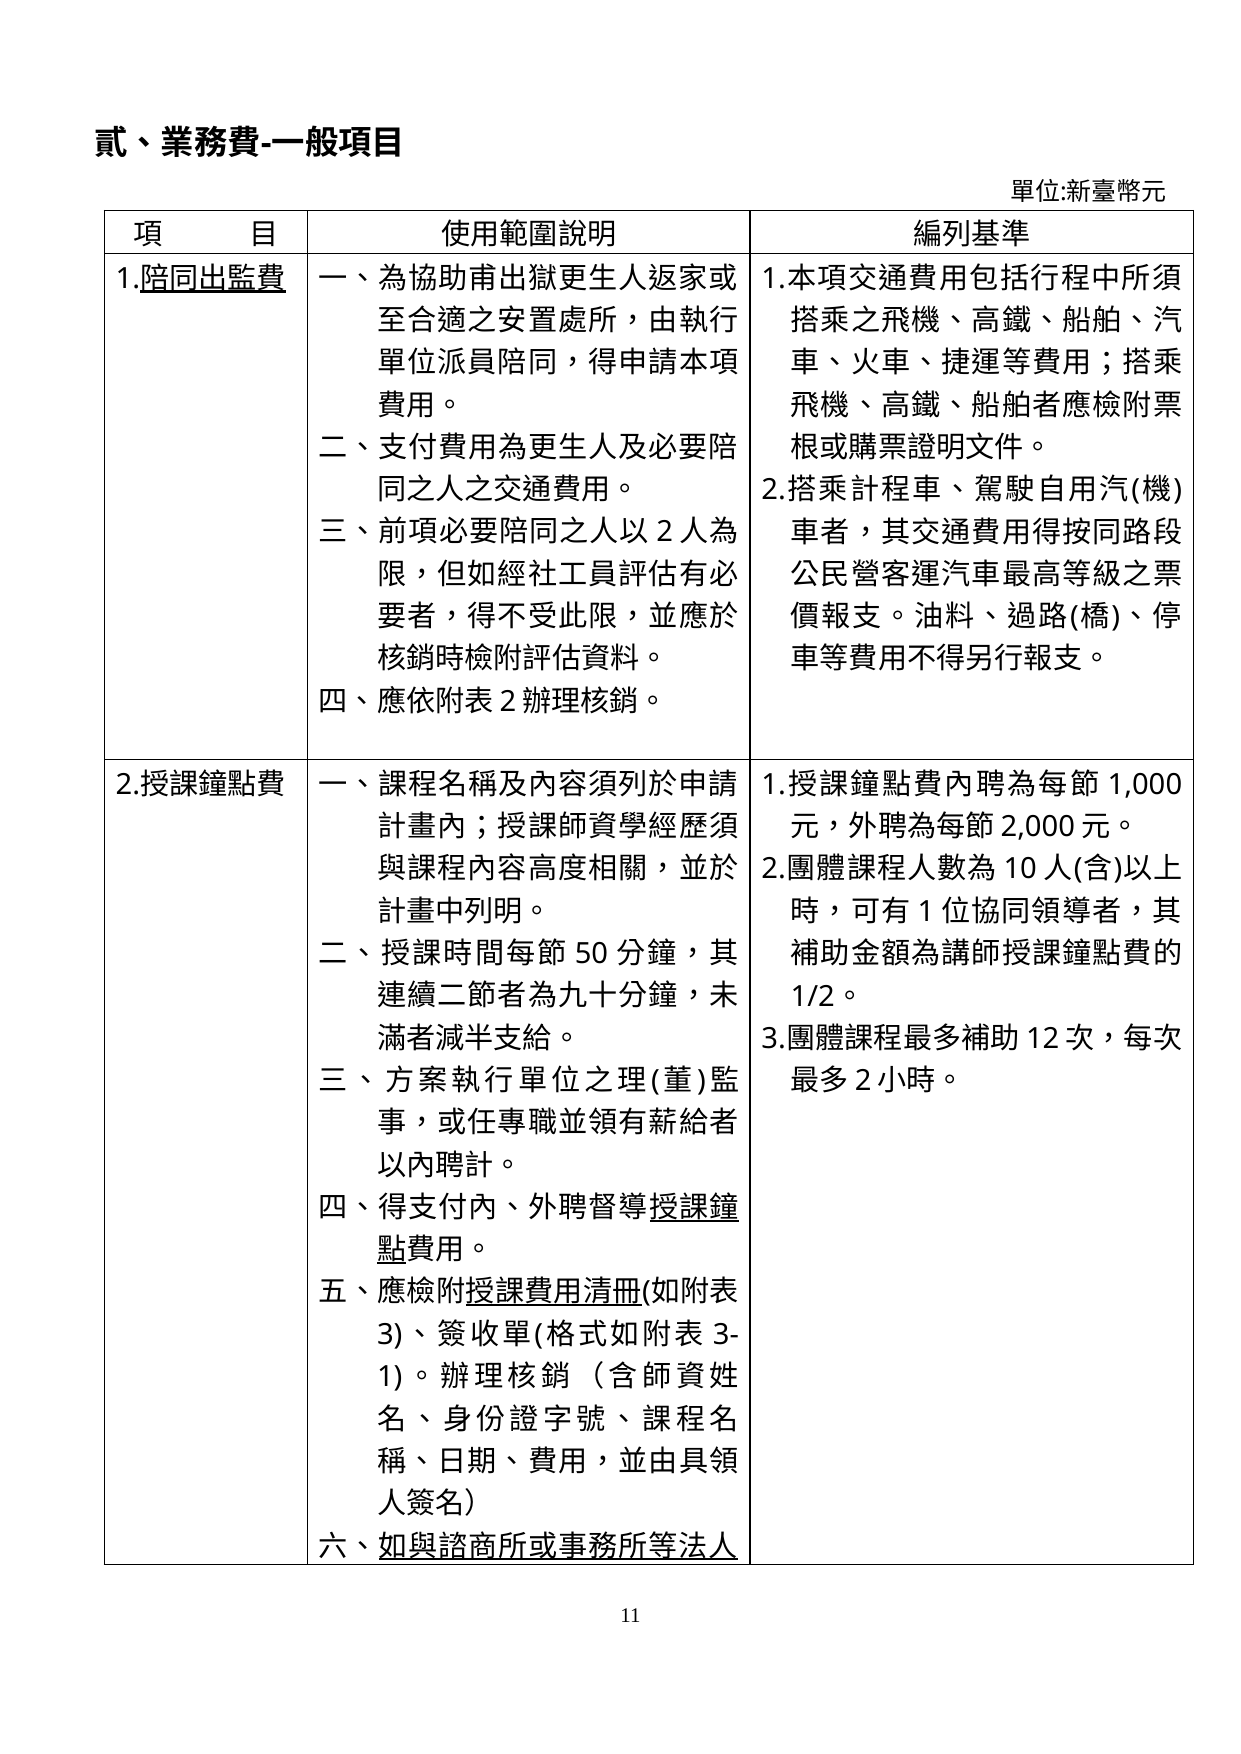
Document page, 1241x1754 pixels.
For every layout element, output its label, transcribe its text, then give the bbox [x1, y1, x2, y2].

text 單位:新臺幣元 [94, 164, 1167, 210]
table_cell 一、課程名稱及內容須列於申請計畫內；授課師資學經歷須與課程內容高度相關，並於計畫中列明。 二、授課時間每節50分鐘，其連續二節者為九十分鐘，未滿者減半支給。 三、方案執行單位之理(董)監事，或任專職並領有薪給者以內聘計。 四、得支付內、外聘督導授課鐘點費用。 五、應檢附授課費用清冊(如附表3)、簽收單(格式如附表3-1)。辦理核銷（含師資姓名、身份證字號、課程名稱、日期、費用，並由具領人簽名） 六、如與諮商所或事務所等法人 [308, 760, 749, 1564]
table_header 項 目 [105, 211, 307, 253]
table_cell 1.本項交通費用包括行程中所須搭乘之飛機、高鐵、船舶、汽車、火車、捷運等費用；搭乘飛機、高鐵、船舶者應檢附票根或購票證明文件。 2.搭乘計程車、駕駛自用汽(機)車者，其交通費用得按同路段公民營客運汽車最高等級之票價報支。油料、過路(橋)、停車等費用不得另行報支。 [751, 254, 1193, 759]
table_cell 1.授課鐘點費內聘為每節1,000元，外聘為每節2,000元。 2.團體課程人數為10人(含)以上時，可有1位協同領導者，其補助金額為講師授課鐘點費的1/2。 3.團體課程最多補助12次，每次最多2小時。 [751, 760, 1193, 1564]
text 貳、業務費-一般項目 [94, 118, 1167, 164]
table_header 使用範圍說明 [308, 211, 749, 253]
table_header 編列基準 [751, 211, 1193, 253]
table_cell 1.陪同出監費 [105, 254, 307, 759]
table_cell 2.授課鐘點費 [105, 760, 307, 1564]
table_cell 一、為協助甫出獄更生人返家或至合適之安置處所，由執行單位派員陪同，得申請本項費用。 二、支付費用為更生人及必要陪同之人之交通費用。 三、前項必要陪同之人以2人為限，但如經社工員評估有必要者，得不受此限，並應於核銷時檢附評估資料。 四、應依附表2辦理核銷。 [308, 254, 749, 759]
